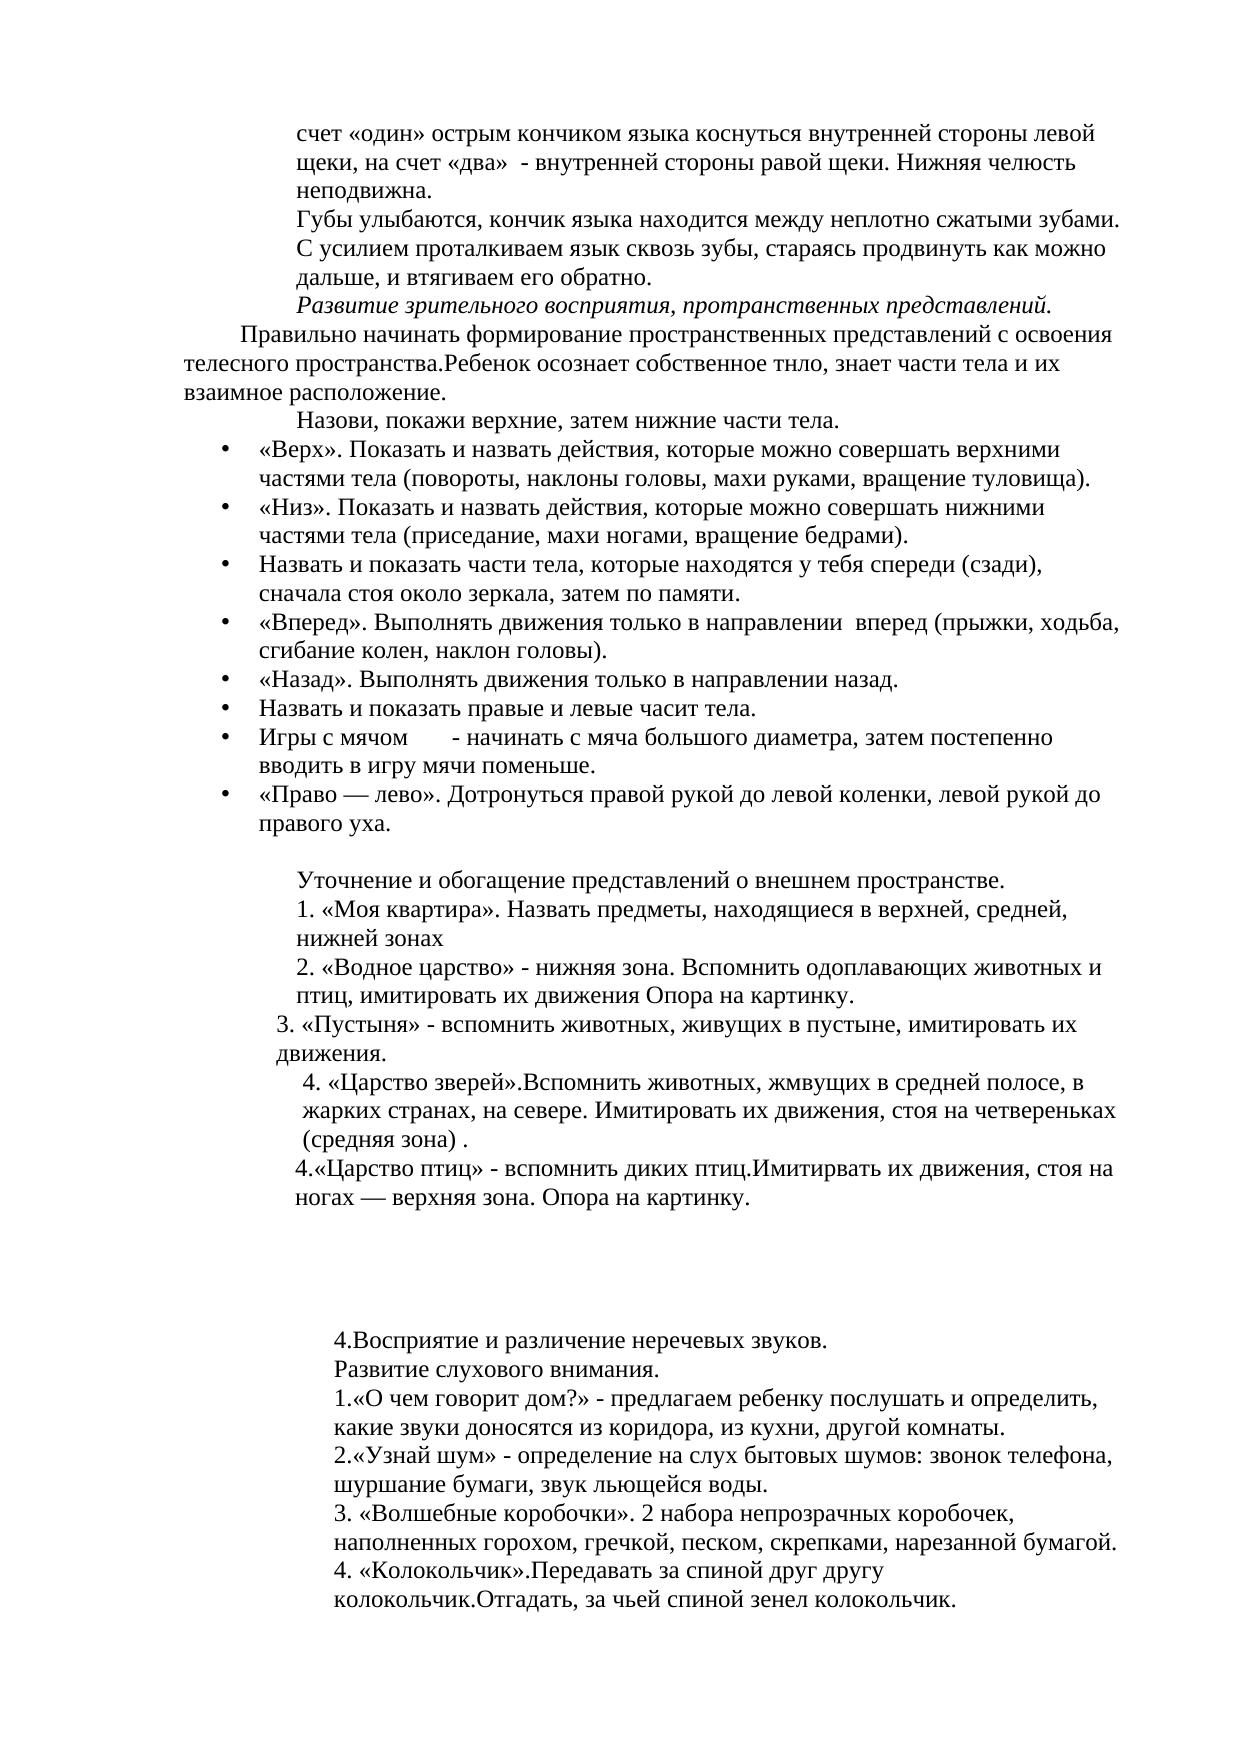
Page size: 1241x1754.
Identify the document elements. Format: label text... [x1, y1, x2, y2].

list «Вперед». Выполнять движения только в направлении вперед (прыжки, ходьба, сгибание колен, наклон головы). [221, 607, 1122, 664]
list 4.«Царство птиц» - вспомнить диких птиц.Имитирвать их движения, стоя на ногах — верхняя зона. Опора на картинку. [295, 1153, 1122, 1211]
list 1. «Моя квартира». Назвать предметы, находящиеся в верхней, средней, нижней зонах [259, 894, 1122, 952]
list «Верх». Показать и назвать действия, которые можно совершать верхними частями тела (повороты, наклоны головы, махи руками, вращение туловища). [221, 434, 1122, 492]
list 4. «Колокольчик».Передавать за спиной друг другу колокольчик.Отгадать, за чьей спиной зенел колокольчик. [334, 1556, 1122, 1613]
list счет «один» острым кончиком языка коснуться внутренней стороны левой щеки, на счет «два» - внутренней стороны равой щеки. Нижняя челюсть неподвижна. [296, 118, 1122, 204]
list Назвать и показать правые и левые часит тела. [221, 693, 1122, 722]
list 2. «Водное царство» - нижняя зона. Вспомнить одоплавающих животных и птиц, имитировать их движения Опора на картинку. [259, 952, 1122, 1009]
list «Назад». Выполнять движения только в направлении назад. [221, 664, 1122, 693]
list 4.Восприятие и различение неречевых звуков. [334, 1326, 1122, 1354]
list Уточнение и обогащение представлений о внешнем пространстве. [259, 866, 1122, 894]
list Развитие слухового внимания. [334, 1354, 1122, 1383]
list «Низ». Показать и назвать действия, которые можно совершать нижними частями тела (приседание, махи ногами, вращение бедрами). [221, 492, 1122, 549]
list 3. «Пустыня» - вспомнить животных, живущих в пустыне, имитировать их движения. [276, 1009, 1122, 1067]
list Игры с мячом - начинать с мяча большого диаметра, затем постепенно вводить в игру мячи поменьше. [221, 722, 1122, 779]
list 3. «Волшебные коробочки». 2 набора непрозрачных коробочек, наполненных горохом, гречкой, песком, скрепками, нарезанной бумагой. [296, 1498, 1122, 1556]
list Назвать и показать части тела, которые находятся у тебя спереди (сзади), сначала стоя около зеркала, затем по памяти. [221, 549, 1122, 607]
list «Право — лево». Дотронуться правой рукой до левой коленки, левой рукой до правого уха. [221, 779, 1122, 837]
list 1.«О чем говорит дом?» - предлагаем ребенку послушать и определить, какие звуки доносятся из коридора, из кухни, другой комнаты. [296, 1383, 1122, 1441]
list 2.«Узнай шум» - определение на слух бытовых шумов: звонок телефона, шуршание бумаги, звук льющейся воды. [296, 1441, 1122, 1498]
list Назови, покажи верхние, затем нижние части тела. [259, 406, 1122, 434]
list Губы улыбаются, кончик языка находится между неплотно сжатыми зубами. С усилием проталкиваем язык сквозь зубы, стараясь продвинуть как можно дальше, и втягиваем его обратно. [259, 204, 1122, 291]
list 4. «Царство зверей».Вспомнить животных, жмвущих в средней полосе, в жарких странах, на севере. Имитировать их движения, стоя на четвереньках (средняя зона) . [265, 1067, 1122, 1153]
text Правильно начинать формирование пространственных представлений с освоения телесного пространства.Ребенок осознает собственное тнло, знает части тела и их взаимное расположение. [184, 319, 1122, 406]
list Развитие зрительного восприятия, протранственных представлений. [259, 291, 1122, 319]
